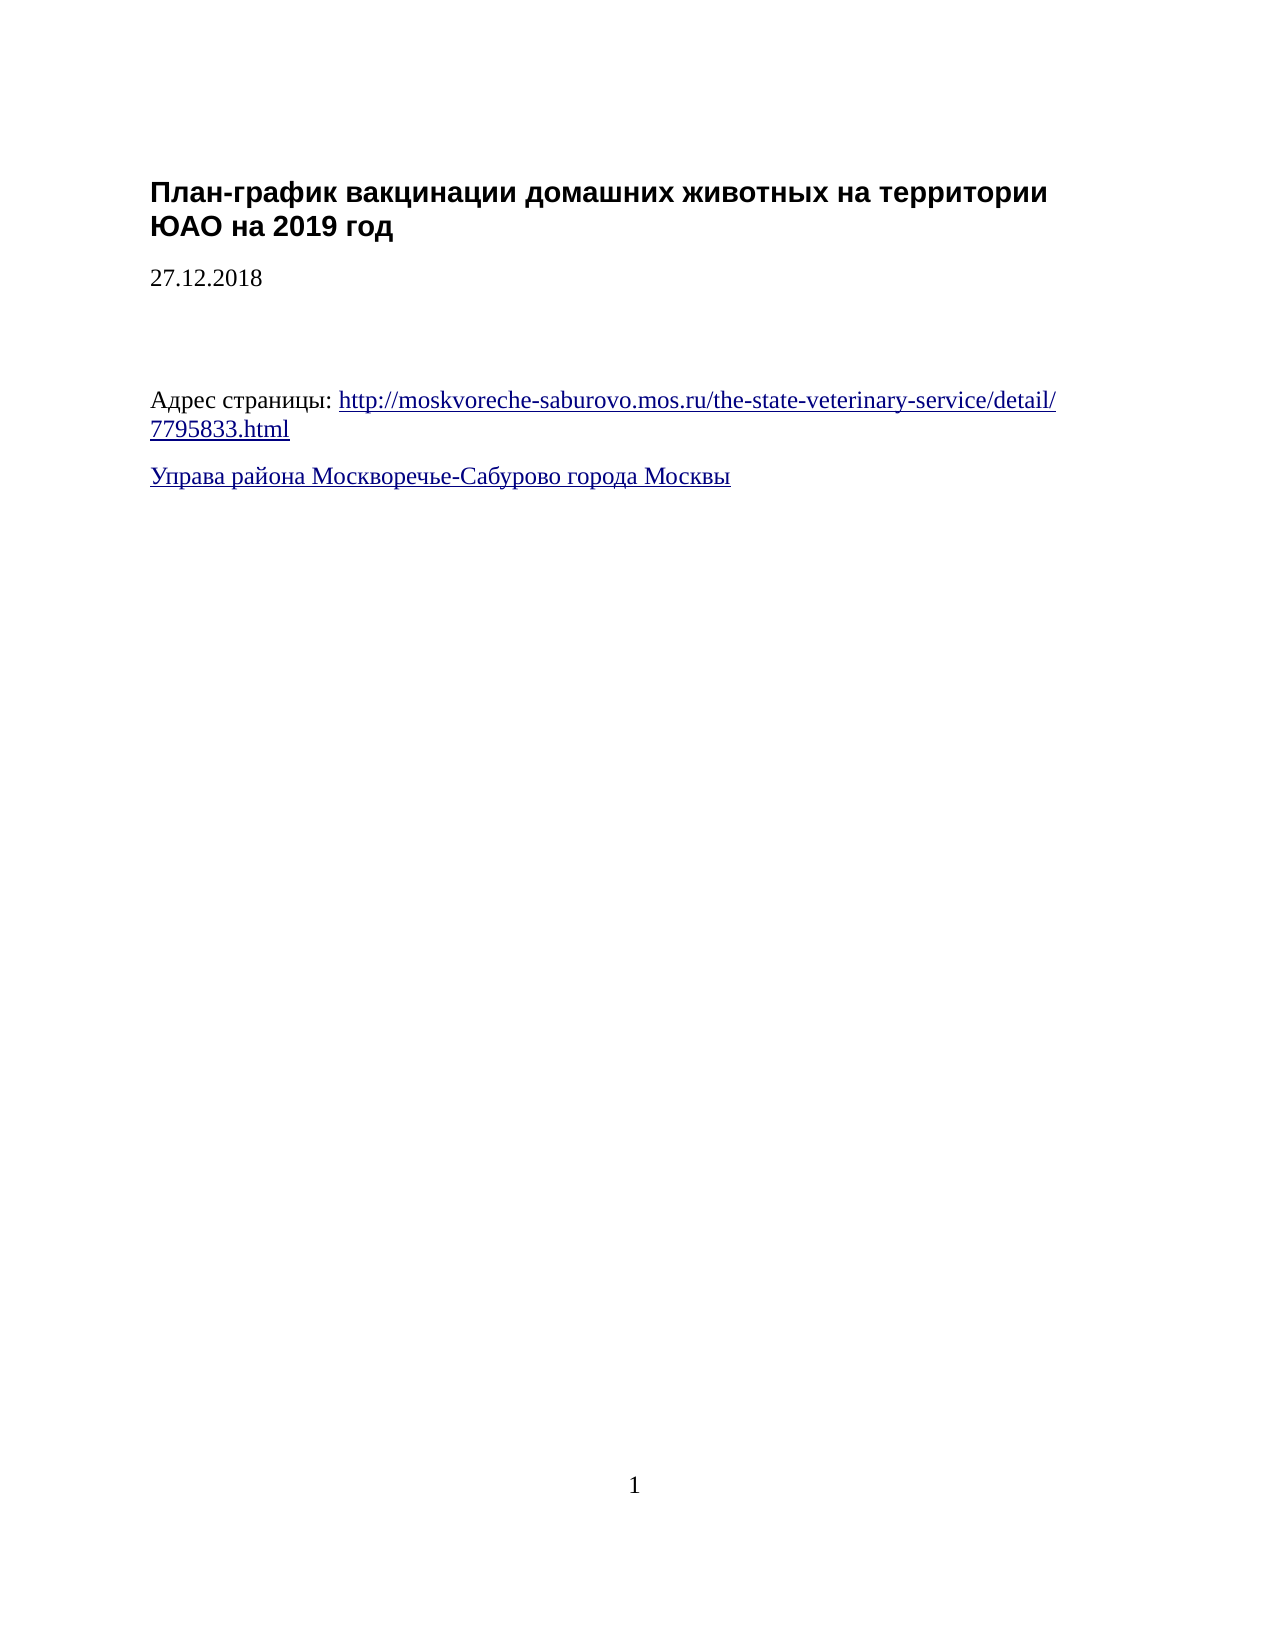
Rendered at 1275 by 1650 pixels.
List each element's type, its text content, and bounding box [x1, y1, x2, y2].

text 27.12.2018 [150, 263, 1125, 292]
subtitle План-график вакцинации домашних животных на территории ЮАО на 2019 год [150, 175, 1125, 242]
text Адрес страницы: http://moskvoreche-saburovo.mos.ru/the-state-veterinary-service/detail/7795833.html [150, 386, 1125, 443]
text Управа района Москворечье-Сабурово города Москвы [150, 461, 1125, 490]
